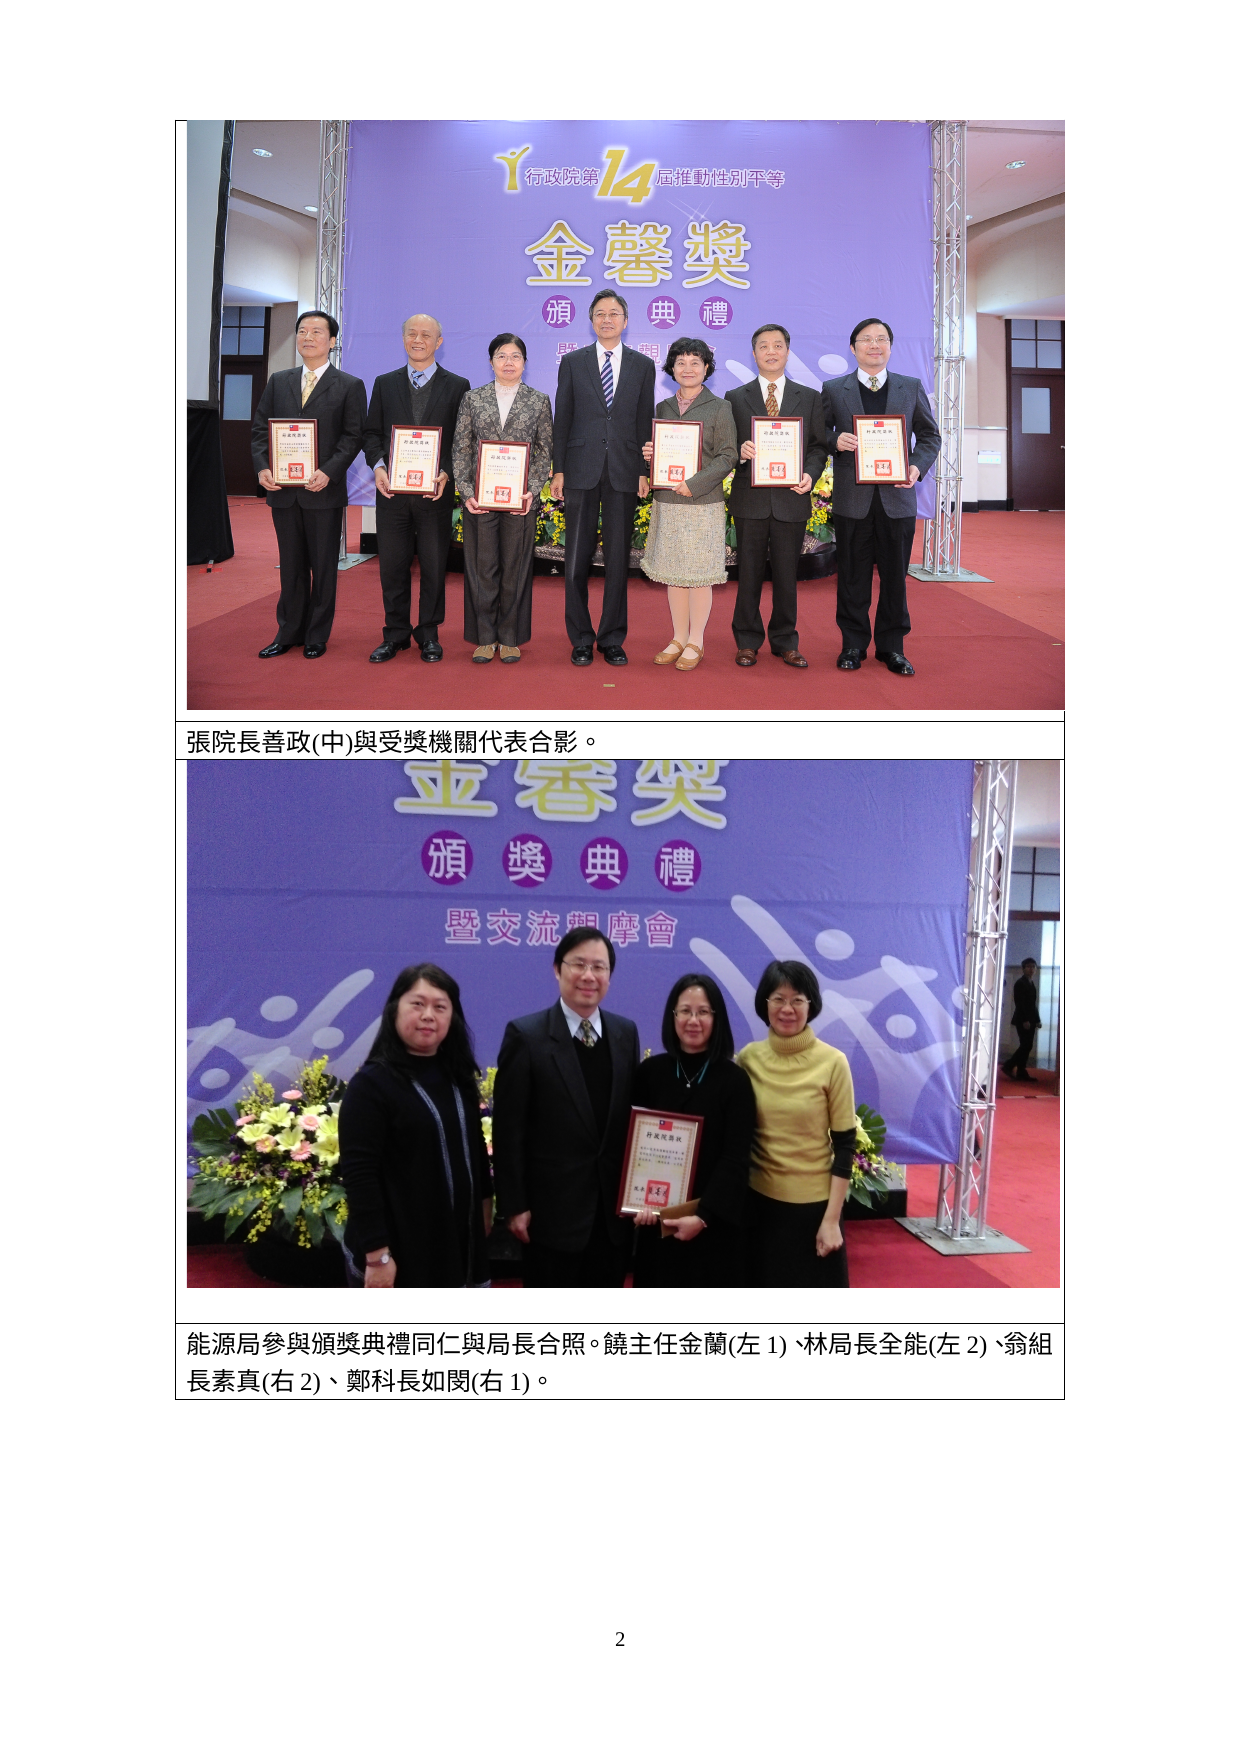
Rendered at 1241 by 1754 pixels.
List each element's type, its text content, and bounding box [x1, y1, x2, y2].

table_cell 張院長善政(中)與受獎機關代表合影。 [176, 722, 1064, 759]
picture [186, 120, 1065, 710]
table_cell [176, 760, 1064, 1323]
table_header [176, 121, 1065, 721]
table_cell 能源局參與頒獎典禮同仁與局長合照。饒主任金蘭(左1)、林局長全能(左2)、翁組長素真(右2)、鄭科長如閔(右1)。 [176, 1324, 1064, 1399]
picture [186, 760, 1060, 1288]
